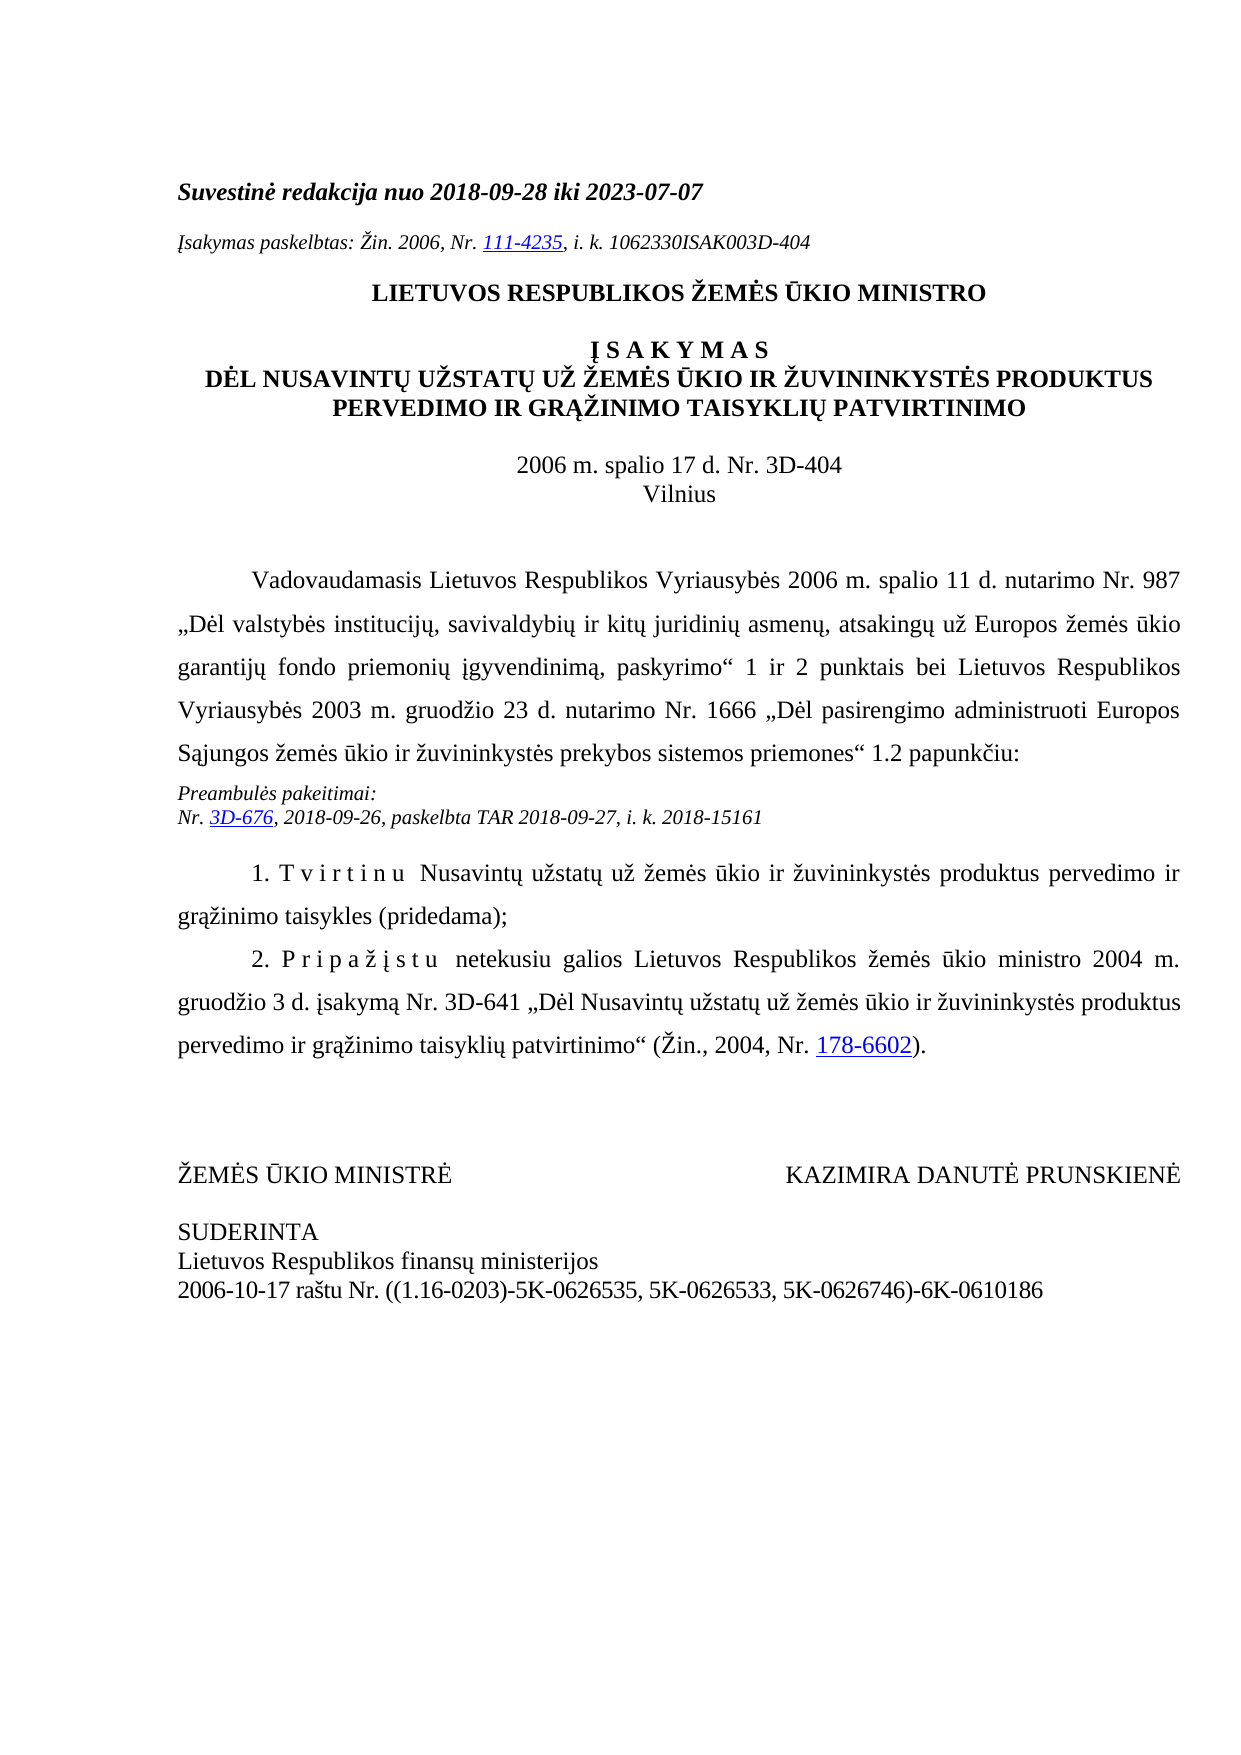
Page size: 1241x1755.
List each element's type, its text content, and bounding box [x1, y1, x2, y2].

text 1. Tvirtinu Nusavintų užstatų už žemės ūkio ir žuvininkystės produktus pervedimo ir grąžinimo taisykles (pridedama); [177, 858, 1181, 930]
text Suvestinė redakcija nuo 2018-09-28 iki 2023-07-07 [177, 177, 1181, 206]
text Nr. 3D-676, 2018-09-26, paskelbta TAR 2018-09-27, i. k. 2018-15161 [177, 805, 1181, 829]
text LIETUVOS RESPUBLIKOS ŽEMĖS ŪKIO MINISTRO [177, 278, 1181, 307]
text SUDERINTA [177, 1217, 1181, 1246]
text 2. Pripažįstu netekusiu galios Lietuvos Respublikos žemės ūkio ministro 2004 m. gruodžio 3 d. įsakymą Nr. 3D-641 „Dėl Nusavintų užstatų už žemės ūkio ir žuvininkystės produktus pervedimo ir grąžinimo taisyklių patvirtinimo“ (Žin., 2004, Nr. 178-6602). [177, 944, 1181, 1059]
text 2006-10-17 raštu Nr. ((1.16-0203)-5K-0626535, 5K-0626533, 5K-0626746)-6K-0610186 [177, 1275, 1181, 1304]
text Vilnius [177, 479, 1181, 508]
text Į S A K Y M A S [177, 336, 1181, 364]
text Preambulės pakeitimai: [177, 781, 1181, 805]
text ŽEMĖS ŪKIO MINISTRĖ KAZIMIRA DANUTĖ PRUNSKIENĖ [177, 1160, 1181, 1189]
text Vadovaudamasis Lietuvos Respublikos Vyriausybės 2006 m. spalio 11 d. nutarimo Nr. 987 „Dėl valstybės institucijų, savivaldybių ir kitų juridinių asmenų, atsakingų už Europos žemės ūkio garantijų fondo priemonių įgyvendinimą, paskyrimo“ 1 ir 2 punktais bei Lietuvos Respublikos Vyriausybės 2003 m. gruodžio 23 d. nutarimo Nr. 1666 „Dėl pasirengimo administruoti Europos Sąjungos žemės ūkio ir žuvininkystės prekybos sistemos priemones“ 1.2 papunkčiu: [177, 566, 1181, 767]
text DĖL NUSAVINTŲ UŽSTATŲ UŽ ŽEMĖS ŪKIO IR ŽUVININKYSTĖS PRODUKTUS PERVEDIMO IR GRĄŽINIMO TAISYKLIŲ PATVIRTINIMO [177, 364, 1181, 422]
text Lietuvos Respublikos finansų ministerijos [177, 1246, 1181, 1275]
text 2006 m. spalio 17 d. Nr. 3D-404 [177, 451, 1181, 479]
text Įsakymas paskelbtas: Žin. 2006, Nr. 111-4235, i. k. 1062330ISAK003D-404 [177, 230, 1181, 254]
